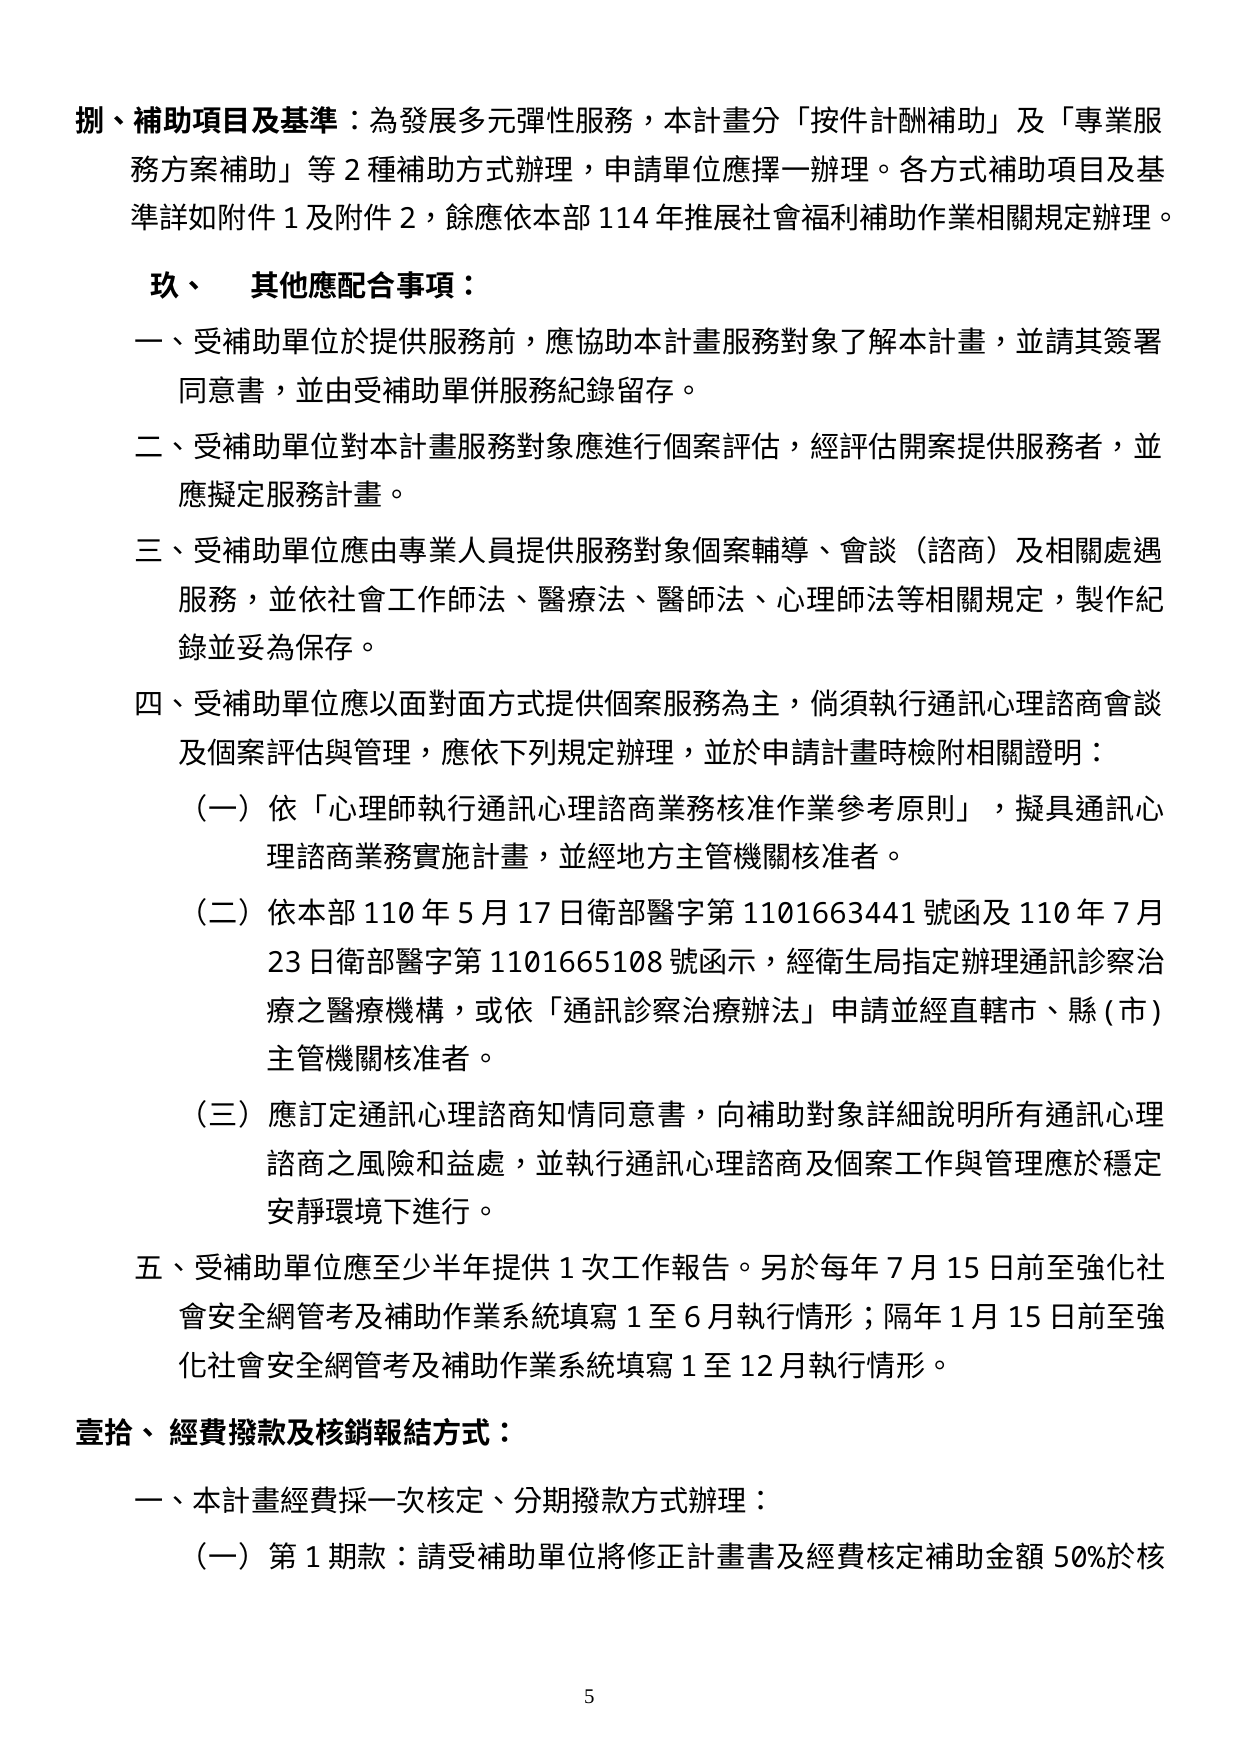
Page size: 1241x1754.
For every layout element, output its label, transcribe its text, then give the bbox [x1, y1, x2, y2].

text 五、受補助單位應至少半年提供1次工作報告。另於每年7月15日前至強化社會安全網管考及補助作業系統填寫1至6月執行情形；隔年1月15日前至強化社會安全網管考及補助作業系統填寫1至12月執行情形。 [134, 1245, 1165, 1385]
list 經費撥款及核銷報結方式： [75, 1410, 1165, 1452]
text 一、本計畫經費採一次核定、分期撥款方式辦理： [75, 1477, 1165, 1519]
text （一）依「心理師執行通訊心理諮商業務核准作業參考原則」，擬具通訊心理諮商業務實施計畫，並經地方主管機關核准者。 [178, 785, 1165, 876]
text 一、受補助單位於提供服務前，應協助本計畫服務對象了解本計畫，並請其簽署同意書，並由受補助單併服務紀錄留存。 [134, 318, 1165, 409]
text （二）依本部110年5月17日衛部醫字第1101663441號函及110年7月23日衛部醫字第1101665108號函示，經衛生局指定辦理通訊診察治療之醫療機構，或依「通訊診察治療辦法」申請並經直轄市、縣(市)主管機關核准者。 [178, 890, 1165, 1078]
text 三、受補助單位應由專業人員提供服務對象個案輔導、會談（諮商）及相關處遇服務，並依社會工作師法、醫療法、醫師法、心理師法等相關規定，製作紀錄並妥為保存。 [134, 528, 1165, 667]
text 四、受補助單位應以面對面方式提供個案服務為主，倘須執行通訊心理諮商會談及個案評估與管理，應依下列規定辦理，並於申請計畫時檢附相關證明： [134, 681, 1165, 772]
list 其他應配合事項： [150, 262, 1165, 305]
text （三）應訂定通訊心理諮商知情同意書，向補助對象詳細說明所有通訊心理諮商之風險和益處，並執行通訊心理諮商及個案工作與管理應於穩定安靜環境下進行。 [178, 1092, 1165, 1231]
text 二、受補助單位對本計畫服務對象應進行個案評估，經評估開案提供服務者，並應擬定服務計畫。 [134, 423, 1165, 514]
text （一）第1期款：請受補助單位將修正計畫書及經費核定補助金額50%於核 [178, 1533, 1165, 1576]
text 捌、補助項目及基準：為發展多元彈性服務，本計畫分「按件計酬補助」及「專業服務方案補助」等2種補助方式辦理，申請單位應擇一辦理。各方式補助項目及基準詳如附件1及附件2，餘應依本部114年推展社會福利補助作業相關規定辦理。 [75, 98, 1165, 237]
